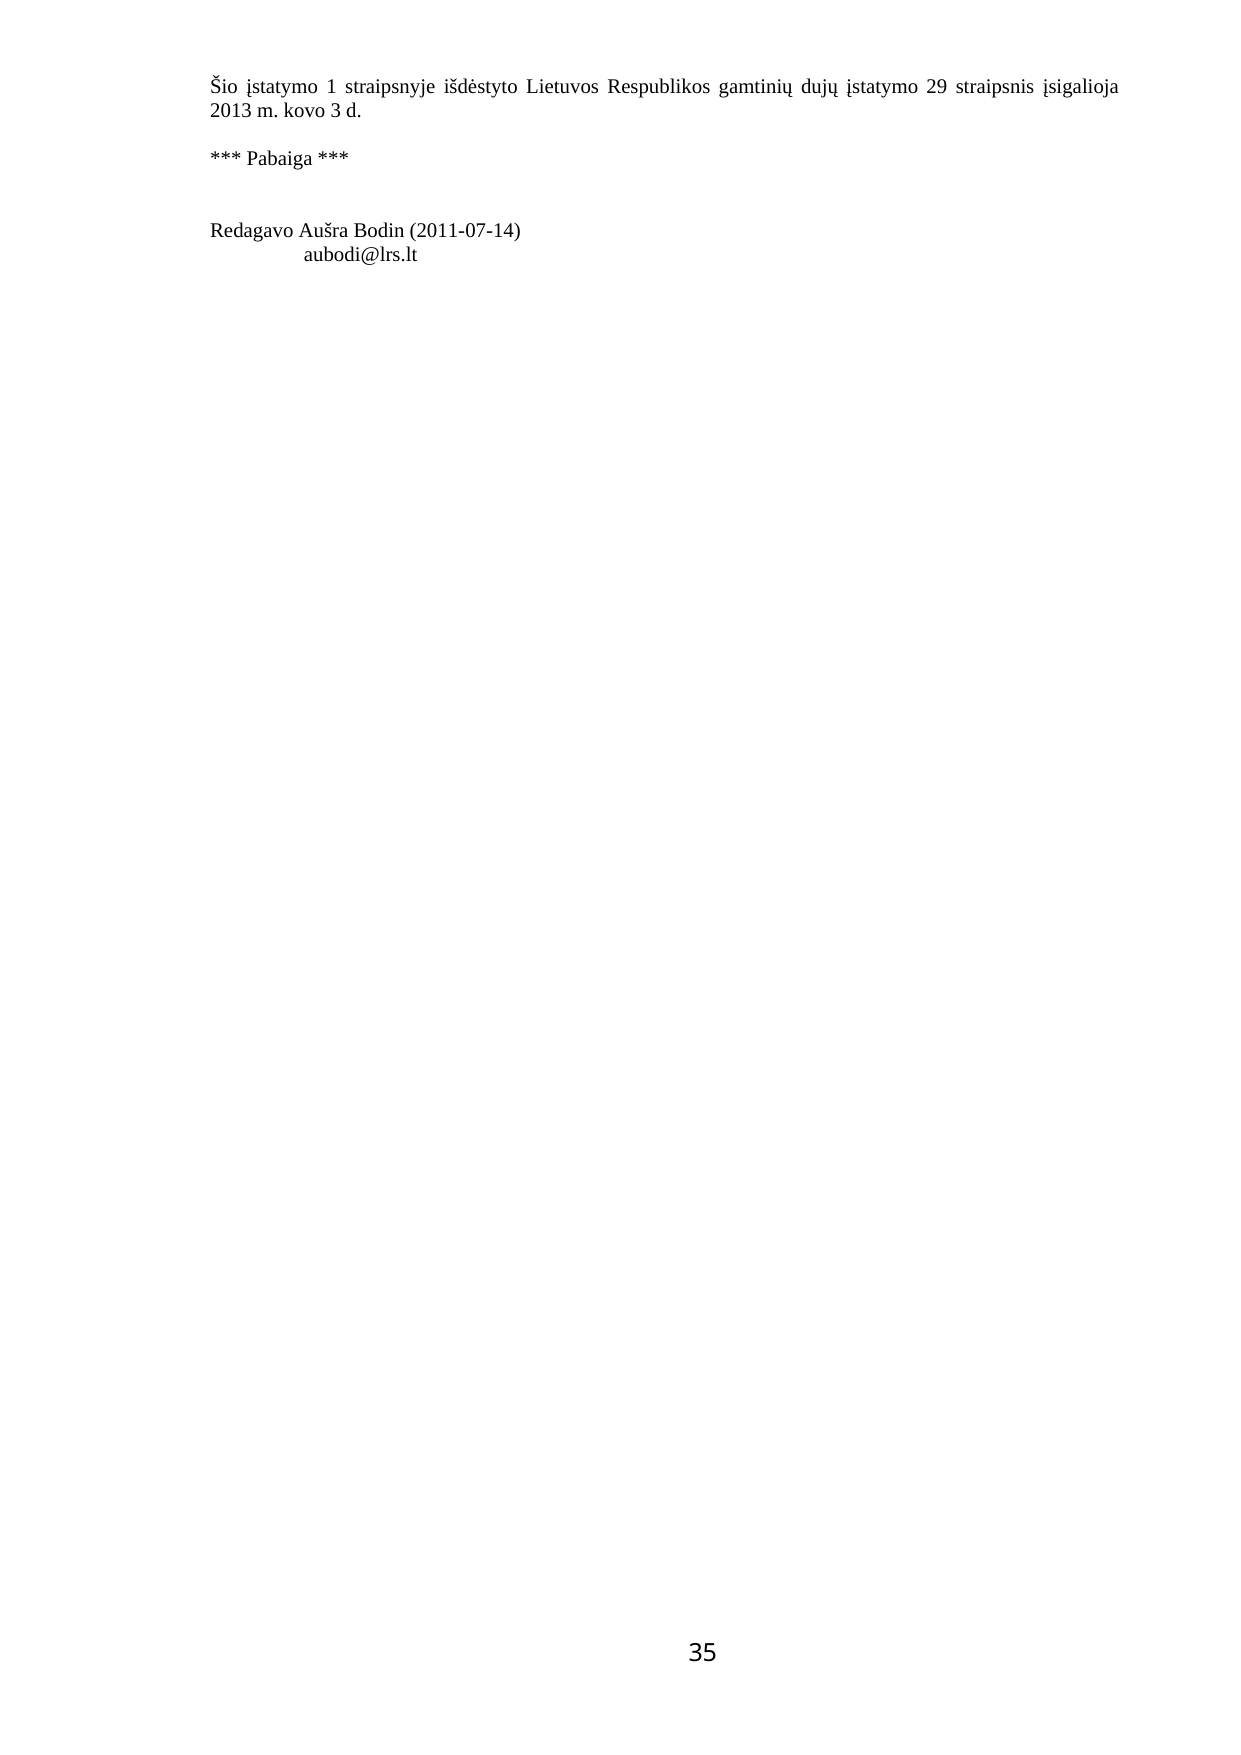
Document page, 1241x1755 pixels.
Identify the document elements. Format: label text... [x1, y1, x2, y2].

text Šio įstatymo 1 straipsnyje išdėstyto Lietuvos Respublikos gamtinių dujų įstatymo 29 straipsnis įsigalioja 2013 m. kovo 3 d. [210, 73, 1120, 122]
text aubodi@lrs.lt [210, 242, 1120, 266]
text *** Pabaiga *** [210, 146, 1120, 170]
text Redagavo Aušra Bodin (2011-07-14) [210, 218, 1120, 242]
